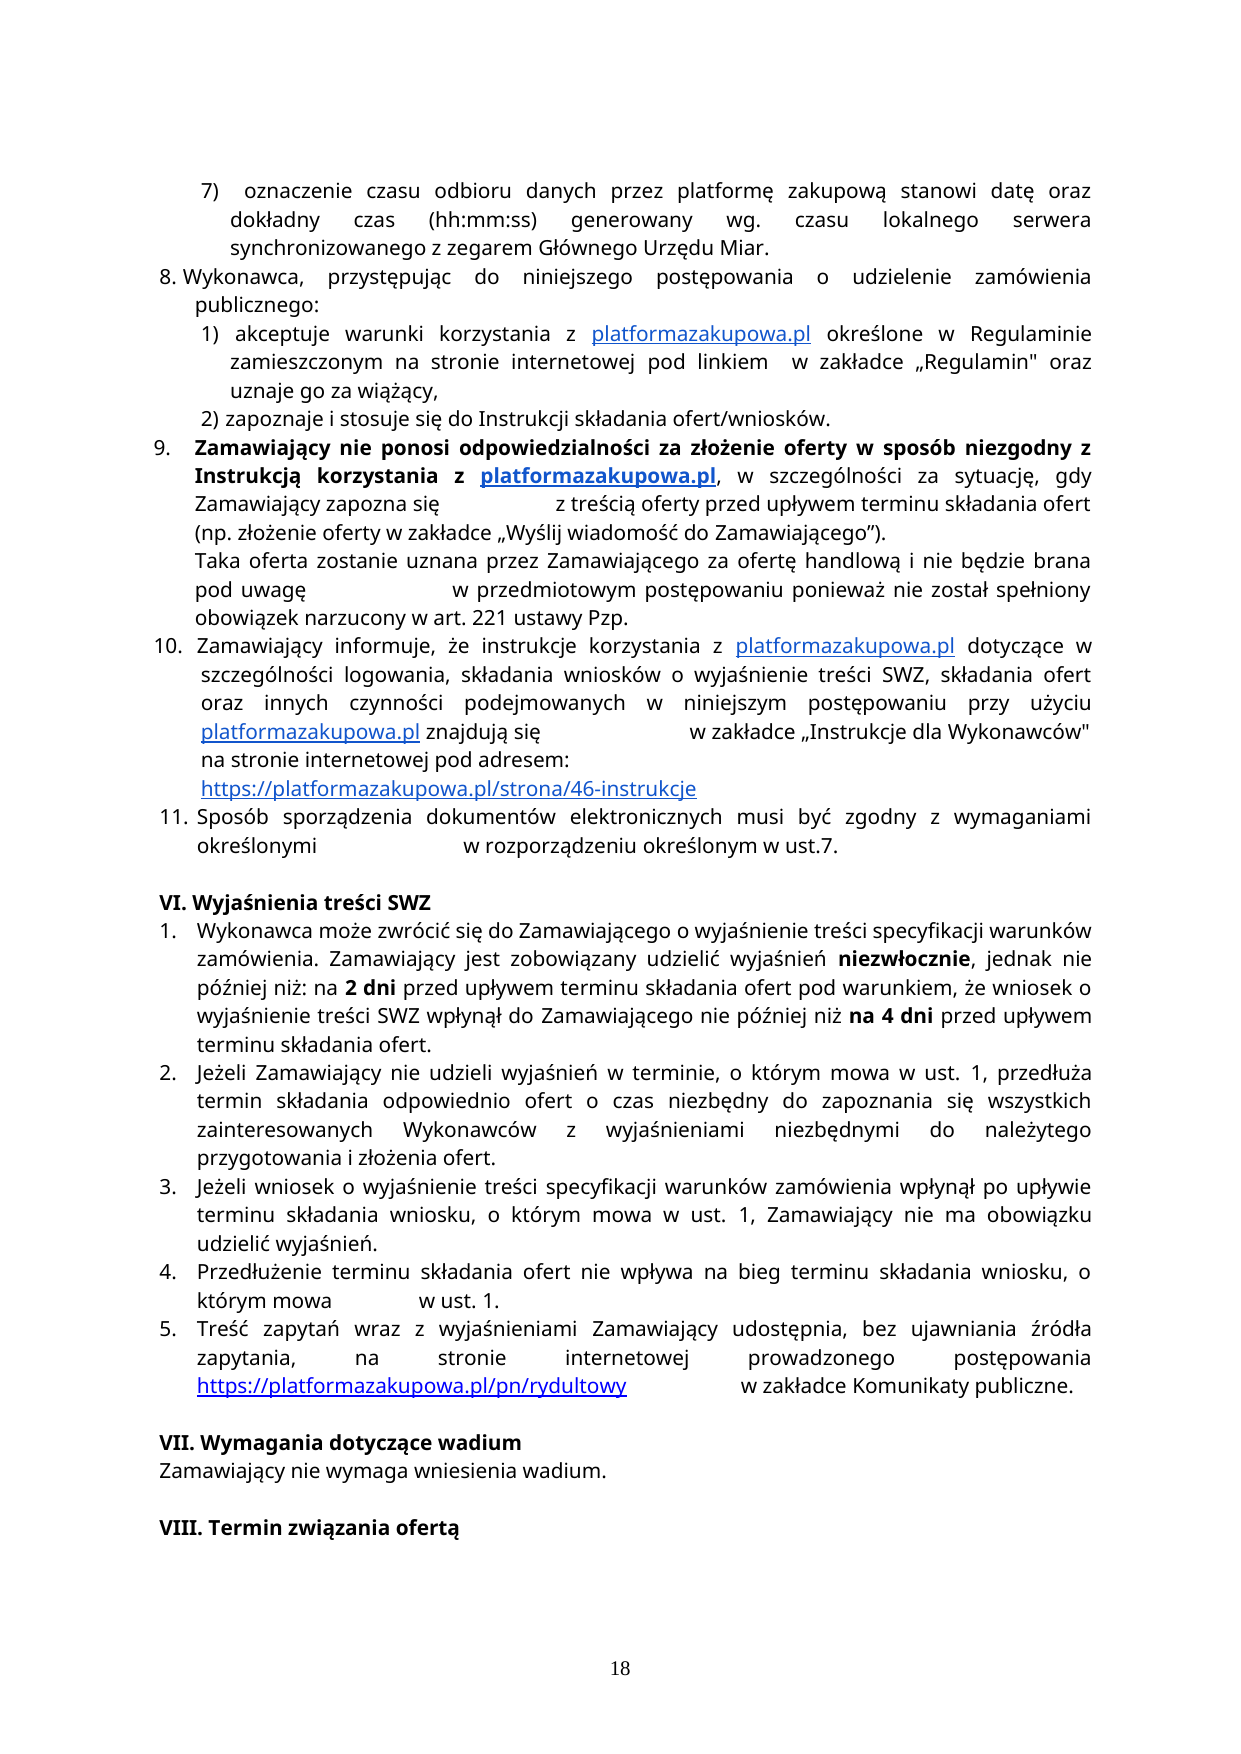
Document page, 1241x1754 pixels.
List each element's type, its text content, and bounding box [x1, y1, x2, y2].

list Sposób sporządzenia dokumentów elektronicznych musi być zgodny z wymaganiami określonymi w rozporządzeniu określonym w ust.7. [159, 802, 1092, 859]
list Treść zapytań wraz z wyjaśnieniami Zamawiający udostępnia, bez ujawniania źródła zapytania, na stronie internetowej prowadzonego postępowania https://platformazakupowa.pl/pn/rydultowy w zakładce Komunikaty publiczne. [159, 1314, 1092, 1399]
subtitle VII. Wymagania dotyczące wadium [159, 1428, 1092, 1456]
list Zamawiający nie ponosi odpowiedzialności za złożenie oferty w sposób niezgodny z Instrukcją korzystania z platformazakupowa.pl, w szczególności za sytuację, gdy Zamawiający zapozna się z treścią oferty przed upływem terminu składania ofert (np. złożenie oferty w zakładce „Wyślij wiadomość do Zamawiającego”). [153, 433, 1092, 546]
list akceptuje warunki korzystania z platformazakupowa.pl określone w Regulaminie zamieszczonym na stronie internetowej pod linkiem w zakładce „Regulamin" oraz uznaje go za wiążący, [201, 319, 1092, 404]
list Wykonawca, przystępując do niniejszego postępowania o udzielenie zamówienia publicznego: [159, 262, 1092, 319]
list VI. Wyjaśnienia treści SWZ [159, 888, 1092, 916]
list zapoznaje i stosuje się do Instrukcji składania ofert/wniosków. [201, 404, 1092, 433]
list oznaczenie czasu odbioru danych przez platformę zakupową stanowi datę oraz dokładny czas (hh:mm:ss) generowany wg. czasu lokalnego serwera synchronizowanego z zegarem Głównego Urzędu Miar. [201, 177, 1092, 262]
subtitle VIII. Termin związania ofertą [159, 1513, 1092, 1542]
list Zamawiający informuje, że instrukcje korzystania z platformazakupowa.pl dotyczące w szczególności logowania, składania wniosków o wyjaśnienie treści SWZ, składania ofert oraz innych czynności podejmowanych w niniejszym postępowaniu przy użyciu platformazakupowa.pl znajdują się w zakładce „Instrukcje dla Wykonawców" na stronie internetowej pod adresem: [153, 632, 1092, 774]
list Wykonawca może zwrócić się do Zamawiającego o wyjaśnienie treści specyfikacji warunków zamówienia. Zamawiający jest zobowiązany udzielić wyjaśnień niezwłocznie, jednak nie później niż: na 2 dni przed upływem terminu składania ofert pod warunkiem, że wniosek o wyjaśnienie treści SWZ wpłynął do Zamawiającego nie później niż na 4 dni przed upływem terminu składania ofert. [159, 916, 1092, 1058]
list Jeżeli wniosek o wyjaśnienie treści specyfikacji warunków zamówienia wpłynął po upływie terminu składania wniosku, o którym mowa w ust. 1, Zamawiający nie ma obowiązku udzielić wyjaśnień. [159, 1172, 1092, 1257]
list Zamawiający nie wymaga wniesienia wadium. [159, 1456, 1092, 1485]
list Jeżeli Zamawiający nie udzieli wyjaśnień w terminie, o którym mowa w ust. 1, przedłuża termin składania odpowiednio ofert o czas niezbędny do zapoznania się wszystkich zainteresowanych Wykonawców z wyjaśnieniami niezbędnymi do należytego przygotowania i złożenia ofert. [159, 1058, 1092, 1172]
list Przedłużenie terminu składania ofert nie wpływa na bieg terminu składania wniosku, o którym mowa w ust. 1. [159, 1257, 1092, 1314]
list https://platformazakupowa.pl/strona/46-instrukcje [153, 774, 1092, 802]
list Taka oferta zostanie uznana przez Zamawiającego za ofertę handlową i nie będzie brana pod uwagę w przedmiotowym postępowaniu ponieważ nie został spełniony obowiązek narzucony w art. 221 ustawy Pzp. [153, 546, 1092, 632]
